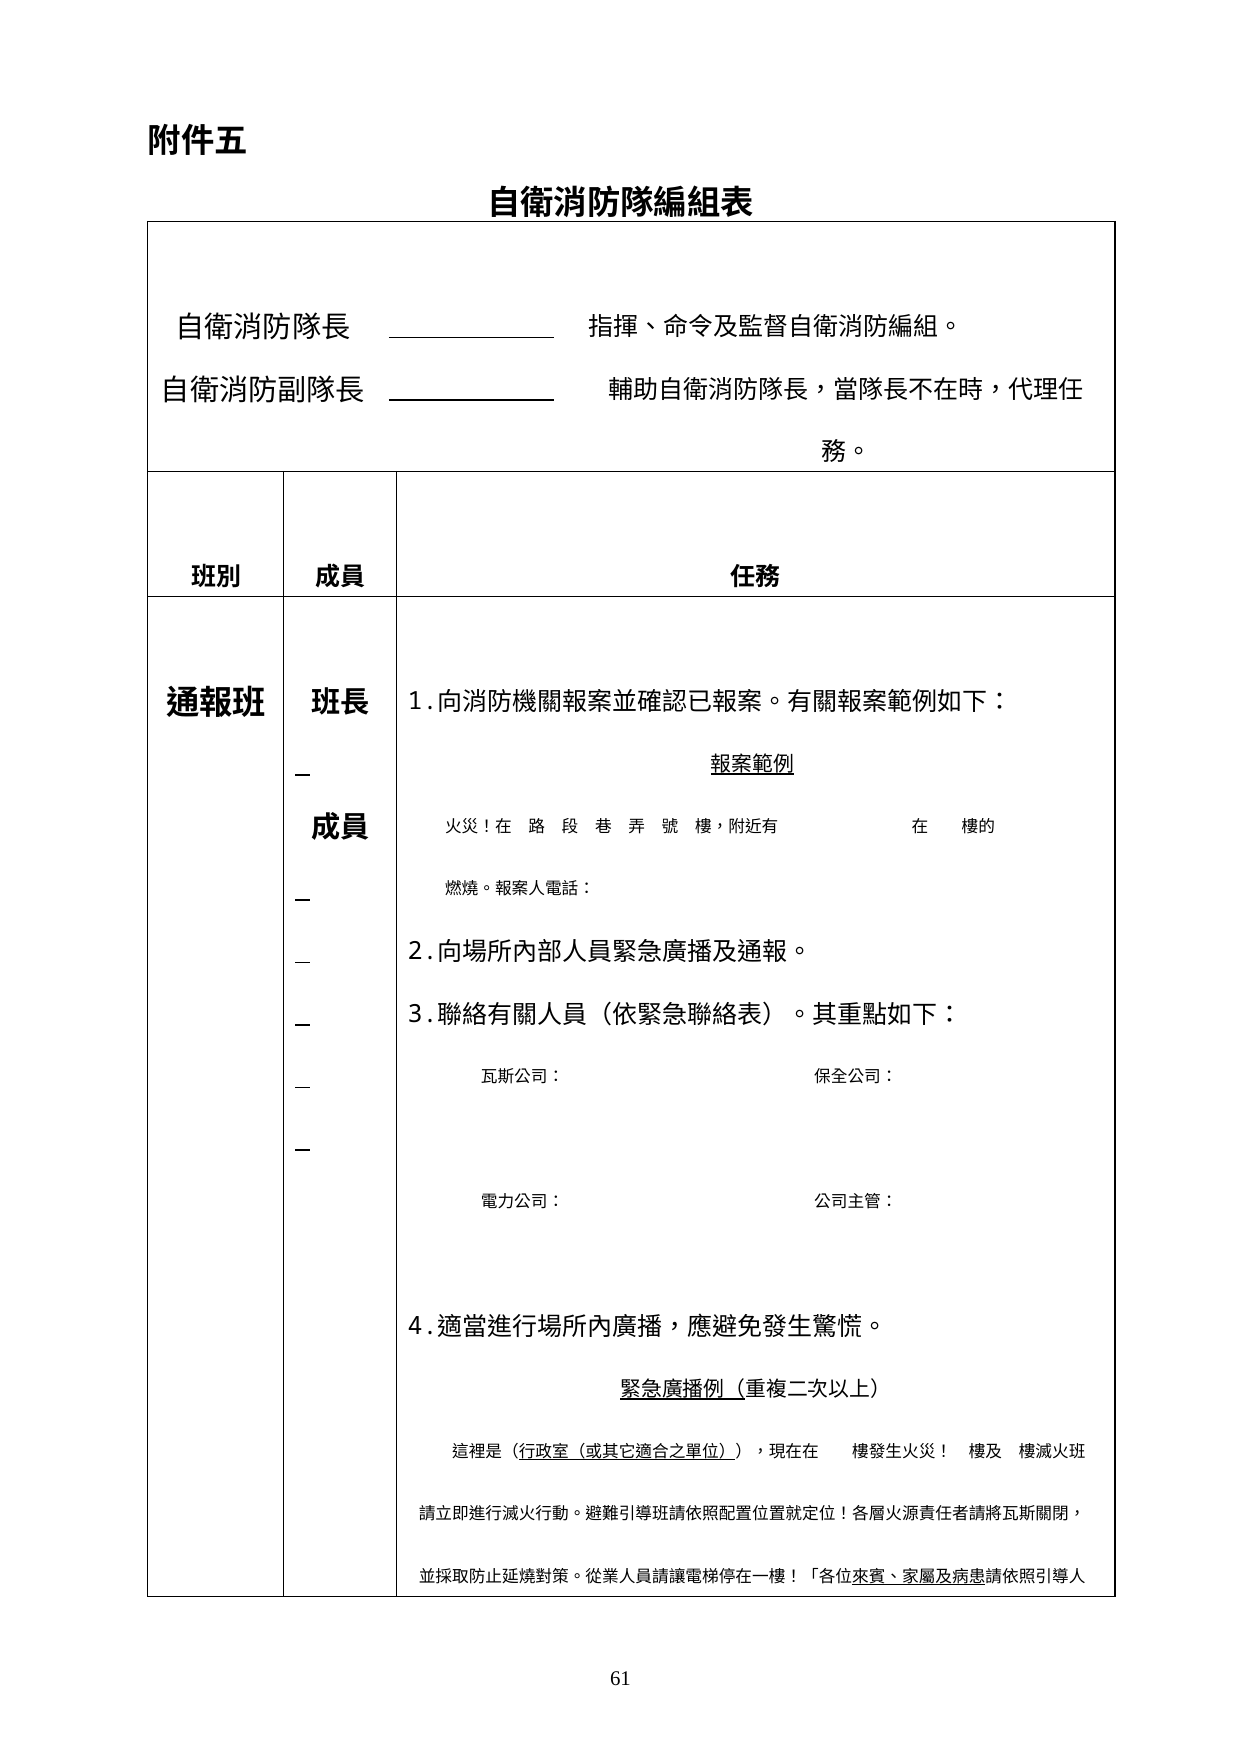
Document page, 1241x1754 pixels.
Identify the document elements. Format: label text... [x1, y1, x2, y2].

table_cell 成員 [284, 472, 396, 596]
table_header [378, 222, 577, 346]
table_cell 1.向消防機關報案並確認已報案。有關報案範例如下： 2.向場所內部人員緊急廣播及通報。 3.聯絡有關人員（依緊急聯絡表）。其重點如下： 4.適當進行場所內廣播，應避免發生驚慌。 [397, 597, 1114, 1596]
table_header 自衛消防隊長 [148, 222, 377, 346]
table_cell 自衛消防副隊長 [148, 346, 377, 471]
table_header 緊急廣播例（重複二次以上） 這裡是（行政室（或其它適合之單位）），現在在○○樓發生火災！○樓及○樓滅火班請立即進行滅火行動。避難引導班請依照配置位置就定位！各層火源責任者請將瓦斯關閉，並採取防止延燒對策。從業人員請讓電梯停在一樓！「各位來賓、家屬及病患請依照引導人 [407, 1346, 1104, 1596]
table_header 瓦斯公司：○○○○－○○○○ 保全公司：○○○○－○○○○ 電力公司：○○○○－○○○○ 公司主管：○○○○－○○○○ [465, 1033, 1046, 1283]
table_cell [378, 346, 577, 471]
table_cell 輔助自衛消防隊長，當隊長不在時，代理任務。 [577, 346, 1114, 471]
table_header 報案範例 火災！在○路○段○巷○弄○號○樓，附近有○○○○○○○○在○○樓的○○○燃燒。報案人電話：○○○○－○○○○ [434, 721, 1071, 908]
table_cell 班別 [148, 472, 283, 596]
table_header 指揮、命令及監督自衛消防編組。 [577, 222, 1114, 346]
text 附件五 [148, 96, 1092, 158]
text 自衛消防隊編組表 [148, 158, 1092, 221]
table_cell 班長 成員 [284, 597, 396, 1596]
table_cell 通報班 [148, 597, 283, 1596]
table_cell 任務 [397, 472, 1114, 596]
